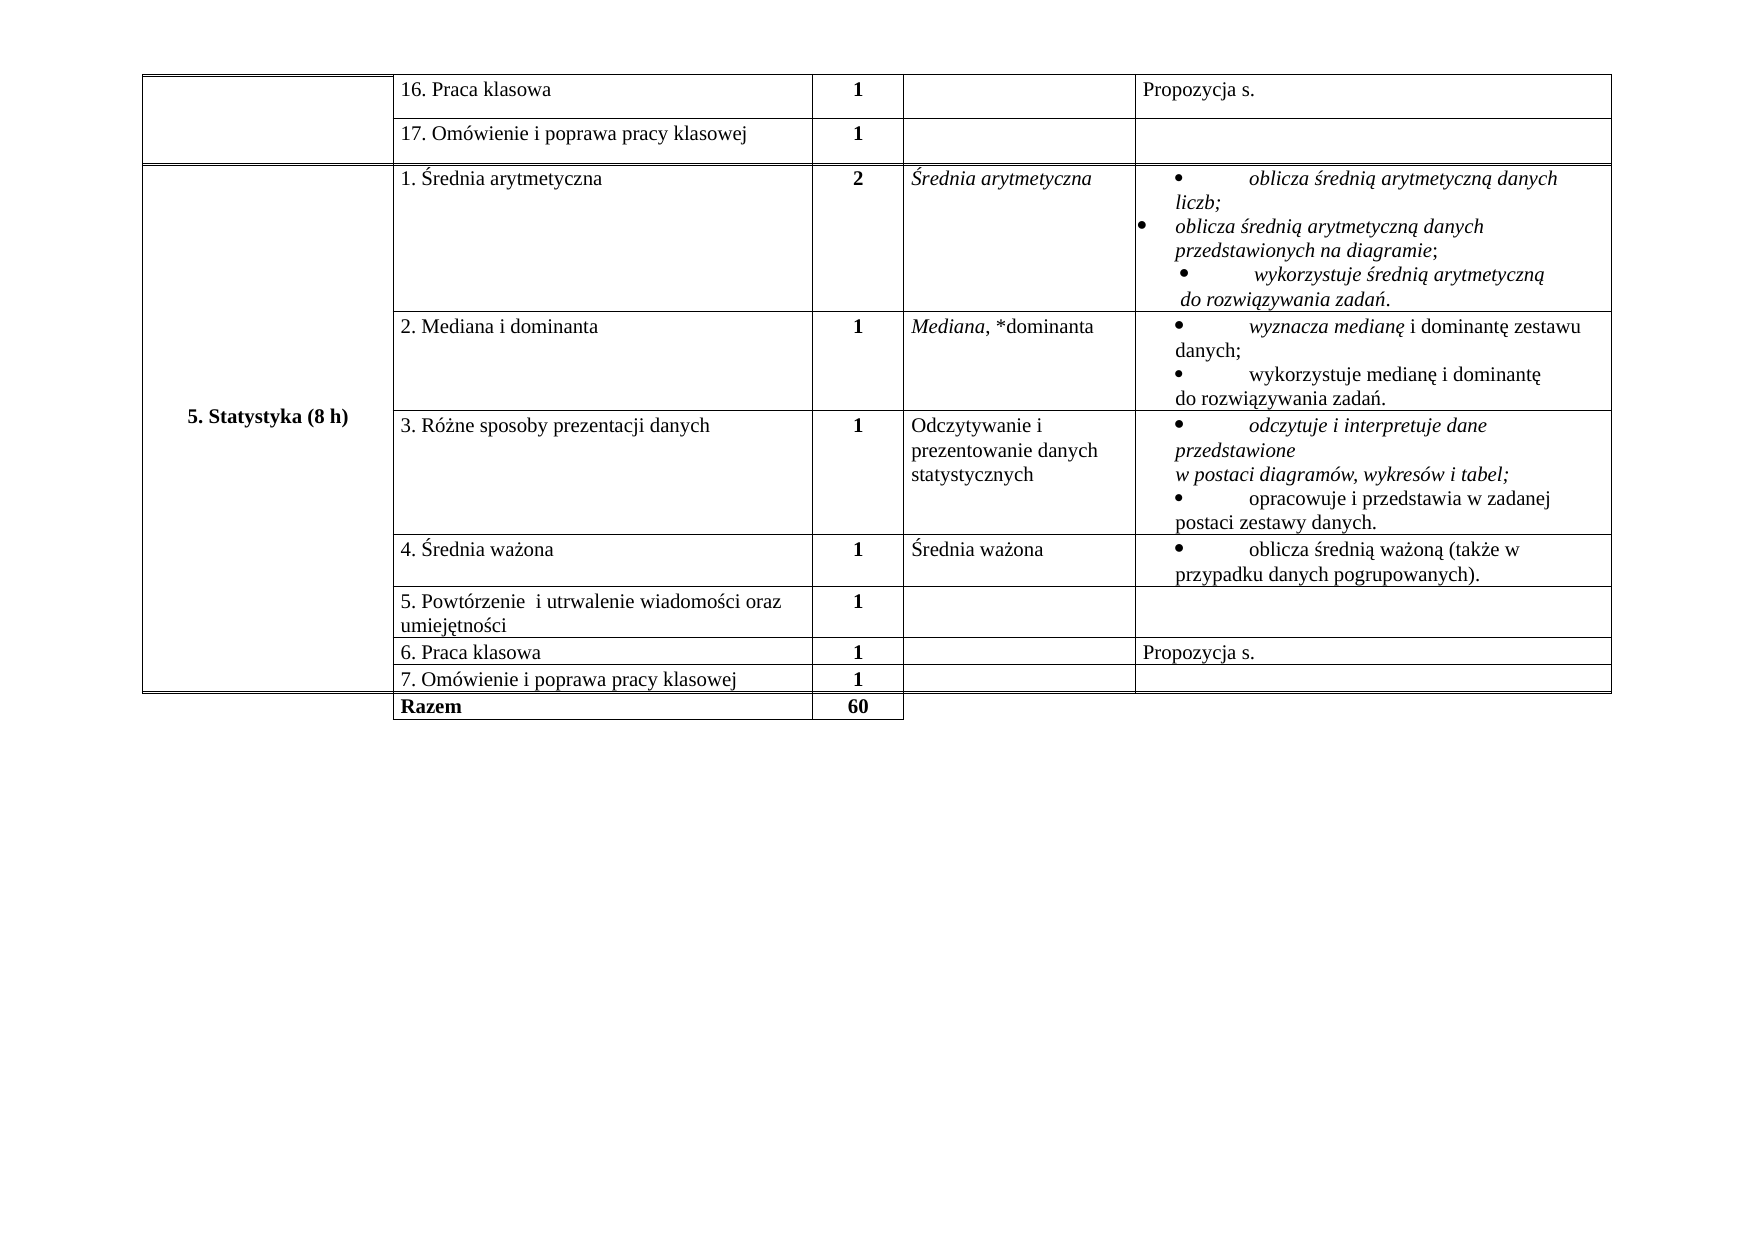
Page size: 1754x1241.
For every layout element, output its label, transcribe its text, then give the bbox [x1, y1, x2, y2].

table_cell 1. Średnia arytmetyczna [394, 166, 812, 311]
table_cell Razem [394, 694, 812, 718]
table_cell [1136, 587, 1611, 637]
table_cell Średnia arytmetyczna [904, 166, 1135, 311]
table_cell [143, 77, 393, 162]
table_cell [1135, 694, 1611, 718]
table_cell 7. Omówienie i poprawa pracy klasowej [394, 665, 812, 691]
table_cell [1136, 119, 1611, 162]
table_cell wyznacza medianę i dominantę zestawu danych; wykorzystuje medianę i dominantę do rozwiązywania zadań. [1136, 312, 1611, 410]
table_cell 1 [813, 638, 903, 664]
table_cell oblicza średnią arytmetyczną danych liczb; oblicza średnią arytmetyczną danych przedstawionych na diagramie; wykorzystuje średnią arytmetyczną do rozwiązywania zadań. [1136, 166, 1611, 311]
table_cell [904, 119, 1135, 162]
table_cell 1 [813, 587, 903, 637]
table_cell [904, 694, 1135, 718]
table_cell 5. Statystyka (8 h) [143, 166, 393, 691]
table_cell [143, 694, 393, 718]
table_cell 2 [813, 166, 903, 311]
table_cell 3. Różne sposoby prezentacji danych [394, 411, 812, 534]
table_cell Mediana, *dominanta [904, 312, 1135, 410]
table_cell Średnia ważona [904, 535, 1135, 586]
table_cell 17. Omówienie i poprawa pracy klasowej [394, 119, 812, 162]
table_cell 5. Powtórzenie i utrwalenie wiadomości oraz umiejętności [394, 587, 812, 637]
table_cell [904, 587, 1135, 637]
table_cell Propozycja s. [1136, 75, 1611, 118]
table_cell odczytuje i interpretuje dane przedstawione w postaci diagramów, wykresów i tabel; opracowuje i przedstawia w zadanej postaci zestawy danych. [1136, 411, 1611, 534]
table_cell 1 [813, 312, 903, 410]
table_cell [904, 638, 1135, 664]
table_cell [1136, 665, 1611, 691]
table_cell 16. Praca klasowa [394, 75, 812, 118]
table_cell 6. Praca klasowa [394, 638, 812, 664]
table_cell 1 [813, 75, 903, 118]
table_cell 4. Średnia ważona [394, 535, 812, 586]
table_cell 1 [813, 535, 903, 586]
table_cell oblicza średnią ważoną (także w przypadku danych pogrupowanych). [1136, 535, 1611, 586]
table_cell Propozycja s. [1136, 638, 1611, 664]
table_cell [904, 75, 1135, 118]
table_cell 60 [813, 694, 903, 718]
table_cell 2. Mediana i dominanta [394, 312, 812, 410]
table_cell [904, 665, 1135, 691]
table_cell Odczytywanie i prezentowanie danych statystycznych [904, 411, 1135, 534]
table_cell 1 [813, 665, 903, 691]
table_cell 1 [813, 119, 903, 162]
table_cell 1 [813, 411, 903, 534]
